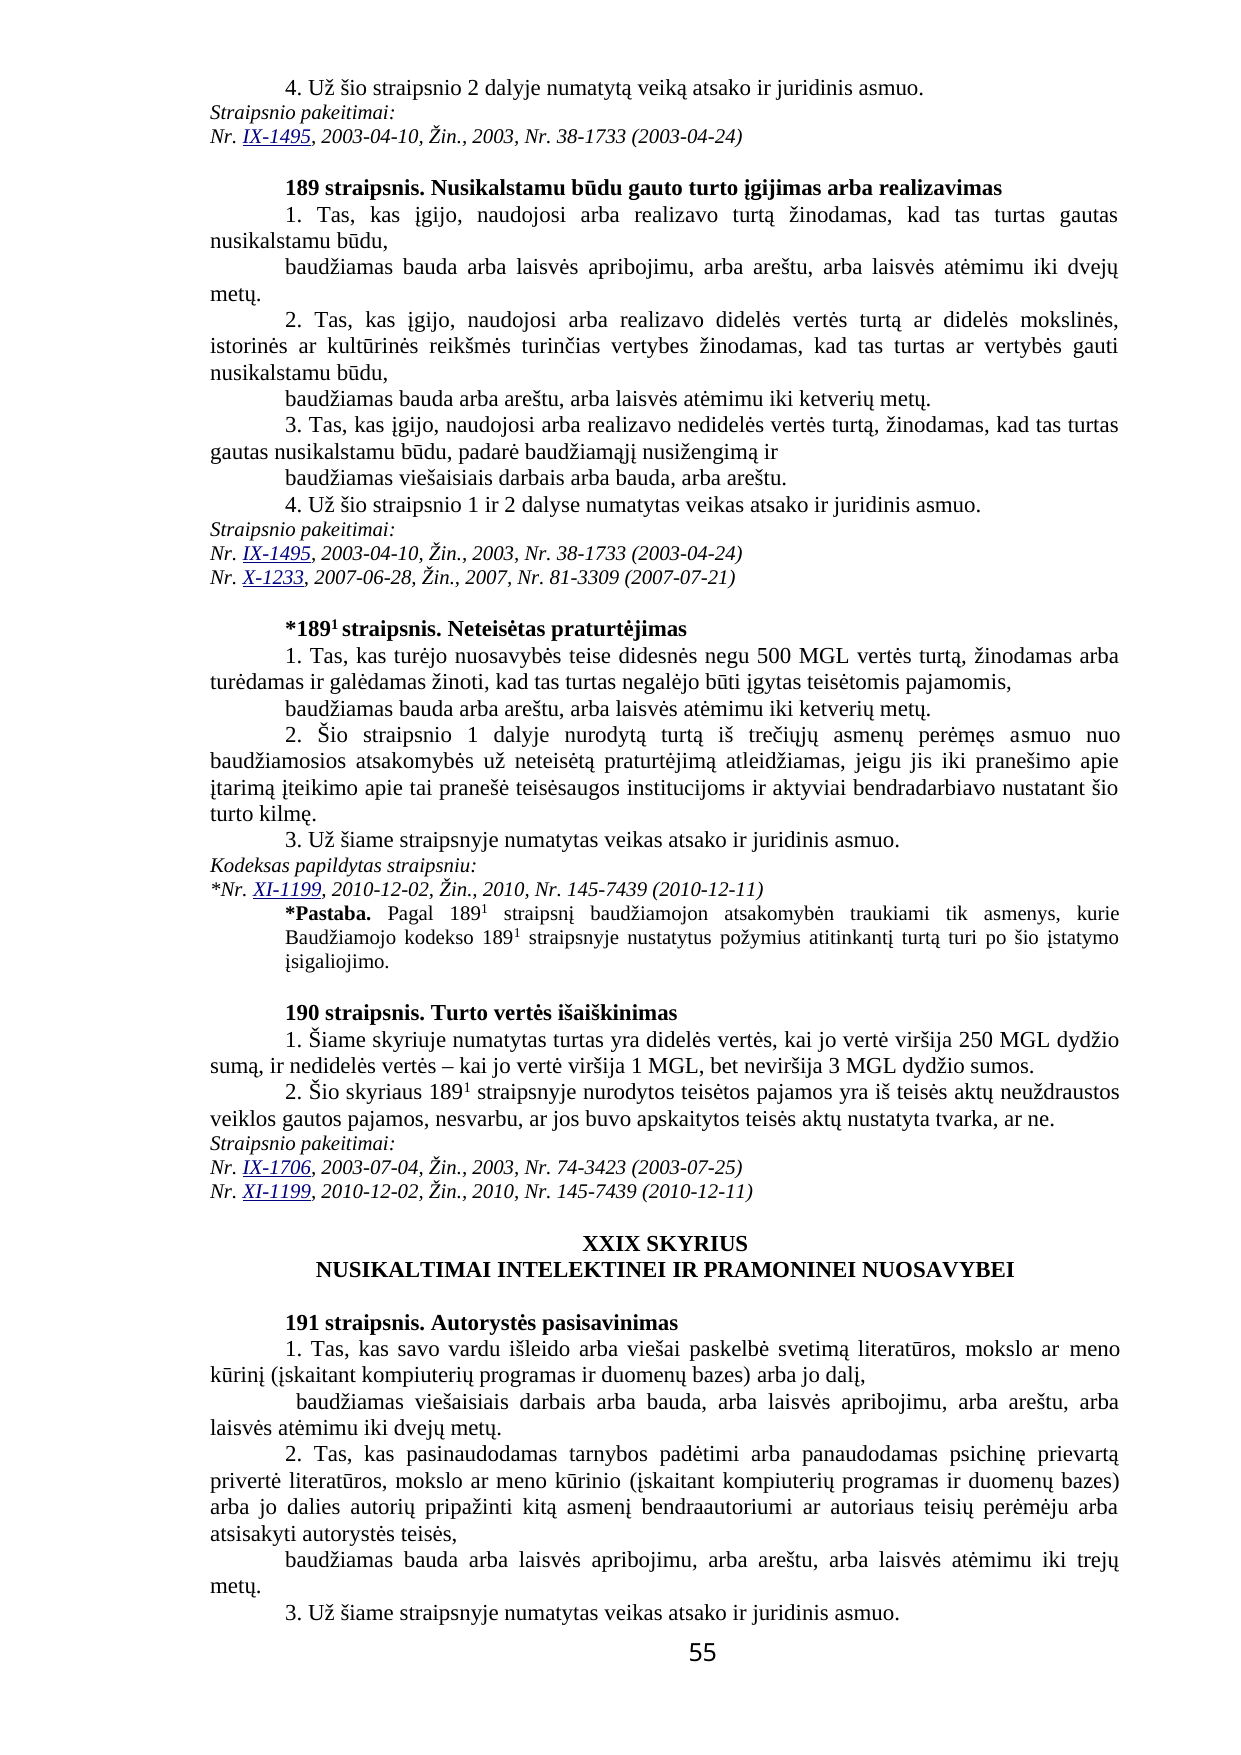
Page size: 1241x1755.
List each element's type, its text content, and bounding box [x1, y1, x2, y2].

text 189 straipsnis. Nusikalstamu būdu gauto turto įgijimas arba realizavimas [210, 174, 1120, 201]
text NUSIKALTIMAI INTELEKTINEI ir pramoninei NUOSAVYBEI [210, 1256, 1120, 1282]
text 3. Tas, kas įgijo, naudojosi arba realizavo nedidelės vertės turtą, žinodamas, kad tas turtas gautas nusikalstamu būdu, padarė baudžiamąjį nusižengimą ir [210, 412, 1120, 464]
text Straipsnio pakeitimai: [210, 517, 1120, 541]
text 2. Šio skyriaus 1891 straipsnyje nurodytos teisėtos pajamos yra iš teisės aktų neuždraustos veiklos gautos pajamos, nesvarbu, ar jos buvo apskaitytos teisės aktų nustatyta tvarka, ar ne. [210, 1078, 1120, 1131]
text Nr. IX-1495, 2003-04-10, Žin., 2003, Nr. 38-1733 (2003-04-24) [210, 541, 1120, 565]
text Straipsnio pakeitimai: [210, 100, 1120, 124]
text 1. Tas, kas turėjo nuosavybės teise didesnės negu 500 MGL vertės turtą, žinodamas arba turėdamas ir galėdamas žinoti, kad tas turtas negalėjo būti įgytas teisėtomis pajamomis, [210, 642, 1120, 694]
text 4. Už šio straipsnio 2 dalyje numatytą veiką atsako ir juridinis asmuo. [210, 73, 1120, 100]
text baudžiamas viešaisiais darbais arba bauda, arba areštu. [210, 464, 1120, 491]
text 2. Tas, kas pasinaudodamas tarnybos padėtimi arba panaudodamas psichinę prievartą privertė literatūros, mokslo ar meno kūrinio (įskaitant kompiuterių programas ir duomenų bazes) arba jo dalies autorių pripažinti kitą asmenį bendraautoriumi ar autoriaus teisių perėmėju arba atsisakyti autorystės teisės, [210, 1441, 1120, 1546]
text baudžiamas viešaisiais darbais arba bauda, arba laisvės apribojimu, arba areštu, arba laisvės atėmimu iki dvejų metų. [210, 1388, 1120, 1441]
text Kodeksas papildytas straipsniu: [210, 853, 1120, 877]
text 1. Tas, kas savo vardu išleido arba viešai paskelbė svetimą literatūros, mokslo ar meno kūrinį (įskaitant kompiuterių programas ir duomenų bazes) arba jo dalį, [210, 1335, 1120, 1388]
text 4. Už šio straipsnio 1 ir 2 dalyse numatytas veikas atsako ir juridinis asmuo. [210, 491, 1120, 517]
text 191 straipsnis. Autorystės pasisavinimas [210, 1309, 1120, 1335]
text Nr. IX-1495, 2003-04-10, Žin., 2003, Nr. 38-1733 (2003-04-24) [210, 124, 1120, 148]
text 2. Tas, kas įgijo, naudojosi arba realizavo didelės vertės turtą ar didelės mokslinės, istorinės ar kultūrinės reikšmės turinčias vertybes žinodamas, kad tas turtas ar vertybės gauti nusikalstamu būdu, [210, 306, 1120, 385]
text baudžiamas bauda arba areštu, arba laisvės atėmimu iki ketverių metų. [210, 694, 1120, 721]
text 1. Šiame skyriuje numatytas turtas yra didelės vertės, kai jo vertė viršija 250 MGL dydžio sumą, ir nedidelės vertės – kai jo vertė viršija 1 MGL, bet neviršija 3 MGL dydžio sumos. [210, 1026, 1120, 1078]
text Straipsnio pakeitimai: [210, 1131, 1120, 1155]
text baudžiamas bauda arba laisvės apribojimu, arba areštu, arba laisvės atėmimu iki dvejų metų. [210, 253, 1120, 306]
text Nr. IX-1706, 2003-07-04, Žin., 2003, Nr. 74-3423 (2003-07-25) [210, 1155, 1120, 1179]
text 2. Šio straipsnio 1 dalyje nurodytą turtą iš trečiųjų asmenų perėmęs asmuo nuo baudžiamosios atsakomybės už neteisėtą praturtėjimą atleidžiamas, jeigu jis iki pranešimo apie įtarimą įteikimo apie tai pranešė teisėsaugos institucijoms ir aktyviai bendradarbiavo nustatant šio turto kilmę. [210, 721, 1120, 826]
text 3. Už šiame straipsnyje numatytas veikas atsako ir juridinis asmuo. [210, 1599, 1120, 1625]
subtitle XXIX SKYRIUS [210, 1230, 1120, 1256]
text *Pastaba. Pagal 1891 straipsnį baudžiamojon atsakomybėn traukiami tik asmenys, kurie Baudžiamojo kodekso 1891 straipsnyje nustatytus požymius atitinkantį turtą turi po šio įstatymo įsigaliojimo. [285, 901, 1120, 973]
text *1891 straipsnis. Neteisėtas praturtėjimas [210, 616, 1120, 642]
text Nr. XI-1199, 2010-12-02, Žin., 2010, Nr. 145-7439 (2010-12-11) [210, 1179, 1120, 1203]
text Nr. X-1233, 2007-06-28, Žin., 2007, Nr. 81-3309 (2007-07-21) [210, 565, 1120, 589]
text baudžiamas bauda arba areštu, arba laisvės atėmimu iki ketverių metų. [210, 385, 1120, 412]
text baudžiamas bauda arba laisvės apribojimu, arba areštu, arba laisvės atėmimu iki trejų metų. [210, 1546, 1120, 1599]
text 1. Tas, kas įgijo, naudojosi arba realizavo turtą žinodamas, kad tas turtas gautas nusikalstamu būdu, [210, 201, 1120, 253]
text 3. Už šiame straipsnyje numatytas veikas atsako ir juridinis asmuo. [210, 826, 1120, 853]
text 190 straipsnis. Turto vertės išaiškinimas [210, 999, 1120, 1026]
text *Nr. XI-1199, 2010-12-02, Žin., 2010, Nr. 145-7439 (2010-12-11) [210, 877, 1120, 901]
